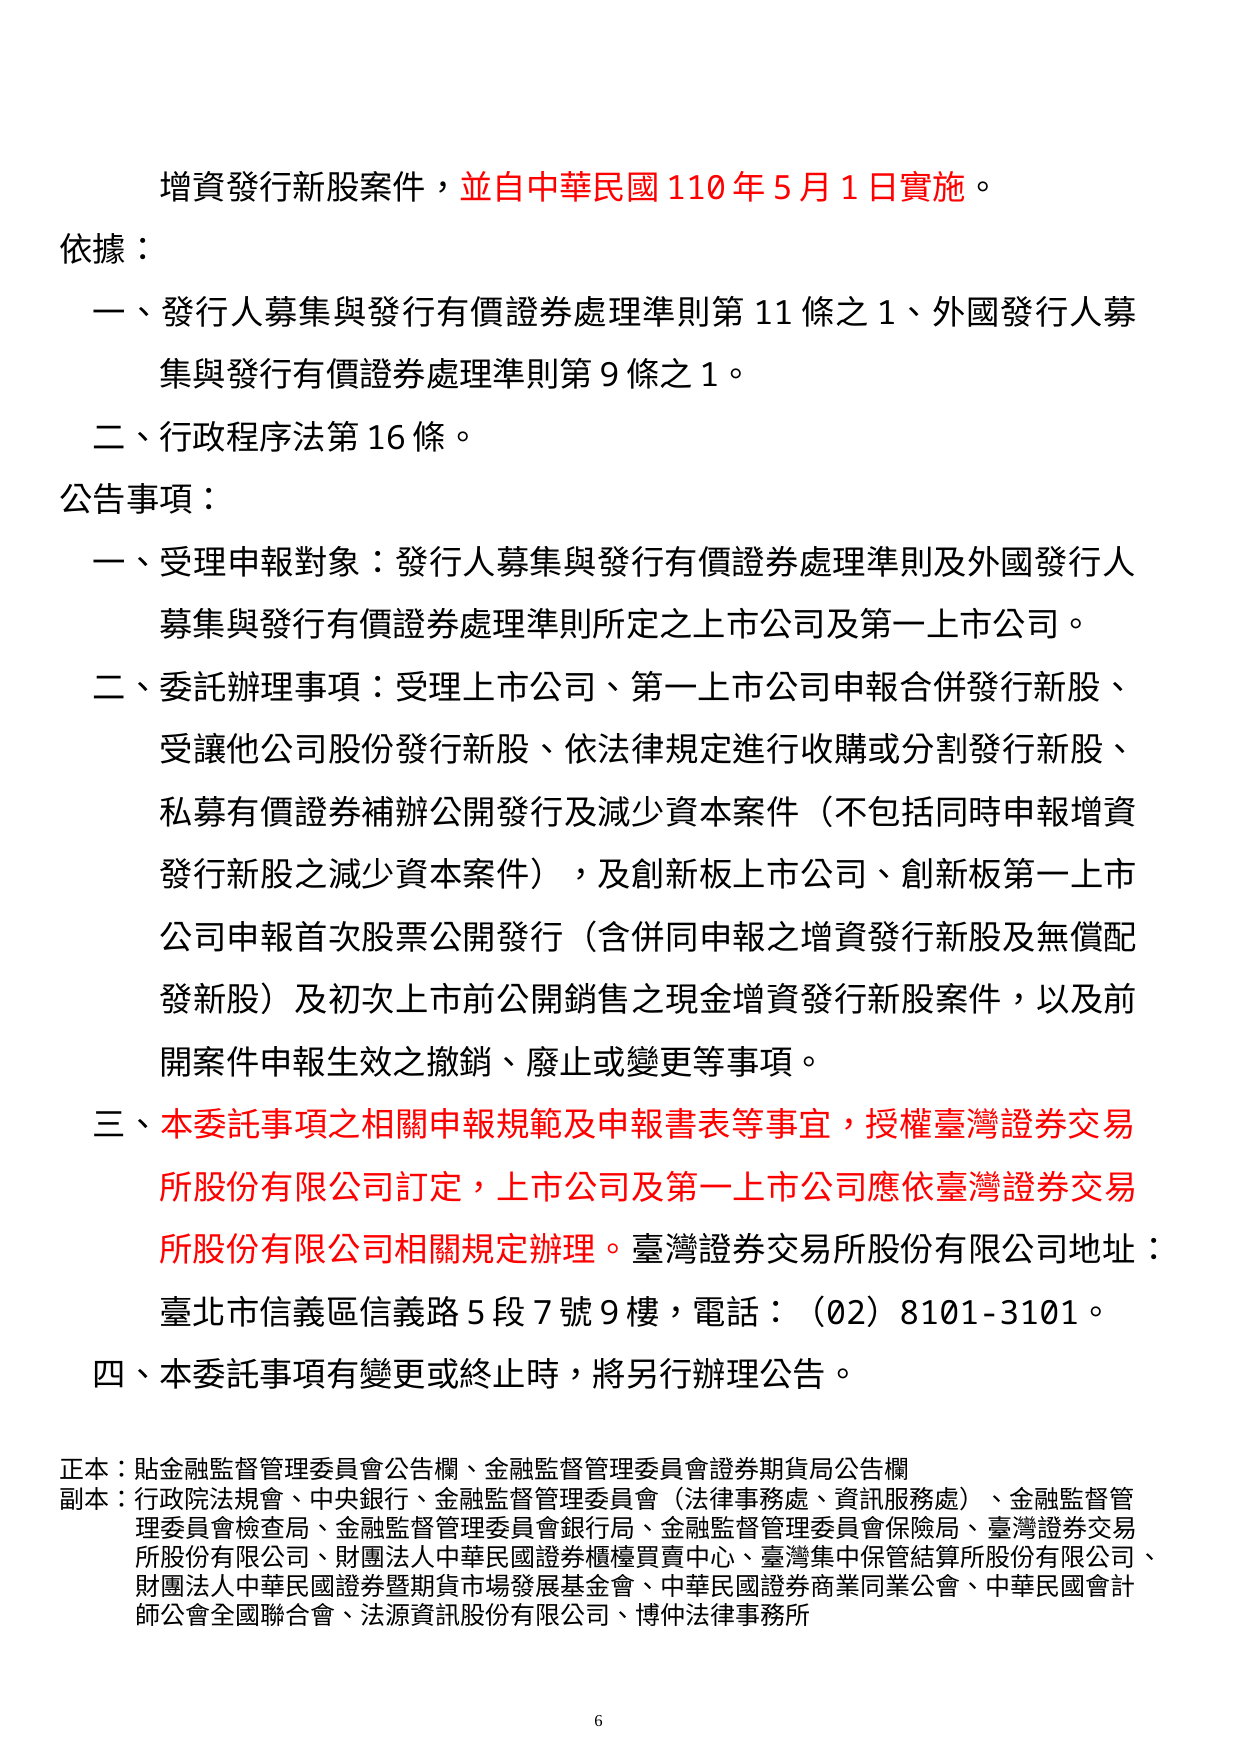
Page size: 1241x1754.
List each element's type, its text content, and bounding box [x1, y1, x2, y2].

text 二、委託辦理事項：受理上市公司、第一上市公司申報合併發行新股、受讓他公司股份發行新股、依法律規定進行收購或分割發行新股、私募有價證券補辦公開發行及減少資本案件（不包括同時申報增資發行新股之減少資本案件），及創新板上市公司、創新板第一上市公司申報首次股票公開發行（含併同申報之增資發行新股及無償配發新股）及初次上市前公開銷售之現金增資發行新股案件，以及前開案件申報生效之撤銷、廢止或變更等事項。 [92, 643, 1137, 1081]
text 增資發行新股案件，並自中華民國110年5月1日實施。 [59, 143, 1137, 206]
text 二、行政程序法第16條。 [92, 393, 1137, 456]
text 一、受理申報對象：發行人募集與發行有價證券處理準則及外國發行人募集與發行有價證券處理準則所定之上市公司及第一上市公司。 [92, 518, 1137, 643]
text 一、發行人募集與發行有價證券處理準則第11條之1、外國發行人募集與發行有價證券處理準則第9條之1。 [92, 268, 1137, 393]
text 三、本委託事項之相關申報規範及申報書表等事宜，授權臺灣證券交易所股份有限公司訂定，上市公司及第一上市公司應依臺灣證券交易所股份有限公司相關規定辦理。臺灣證券交易所股份有限公司地址：臺北市信義區信義路5段7號9樓，電話：（02）8101-3101。 [92, 1081, 1137, 1331]
text 公告事項： [59, 456, 1137, 518]
text 正本：貼金融監督管理委員會公告欄、金融監督管理委員會證券期貨局公告欄 [59, 1456, 1137, 1485]
text 副本：行政院法規會、中央銀行、金融監督管理委員會（法律事務處、資訊服務處）、金融監督管理委員會檢查局、金融監督管理委員會銀行局、金融監督管理委員會保險局、臺灣證券交易所股份有限公司、財團法人中華民國證券櫃檯買賣中心、臺灣集中保管結算所股份有限公司、財團法人中華民國證券暨期貨市場發展基金會、中華民國證券商業同業公會、中華民國會計師公會全國聯合會、法源資訊股份有限公司、博仲法律事務所 [59, 1485, 1137, 1631]
text 四、本委託事項有變更或終止時，將另行辦理公告。 [92, 1331, 1137, 1393]
text 依據： [59, 206, 1137, 268]
